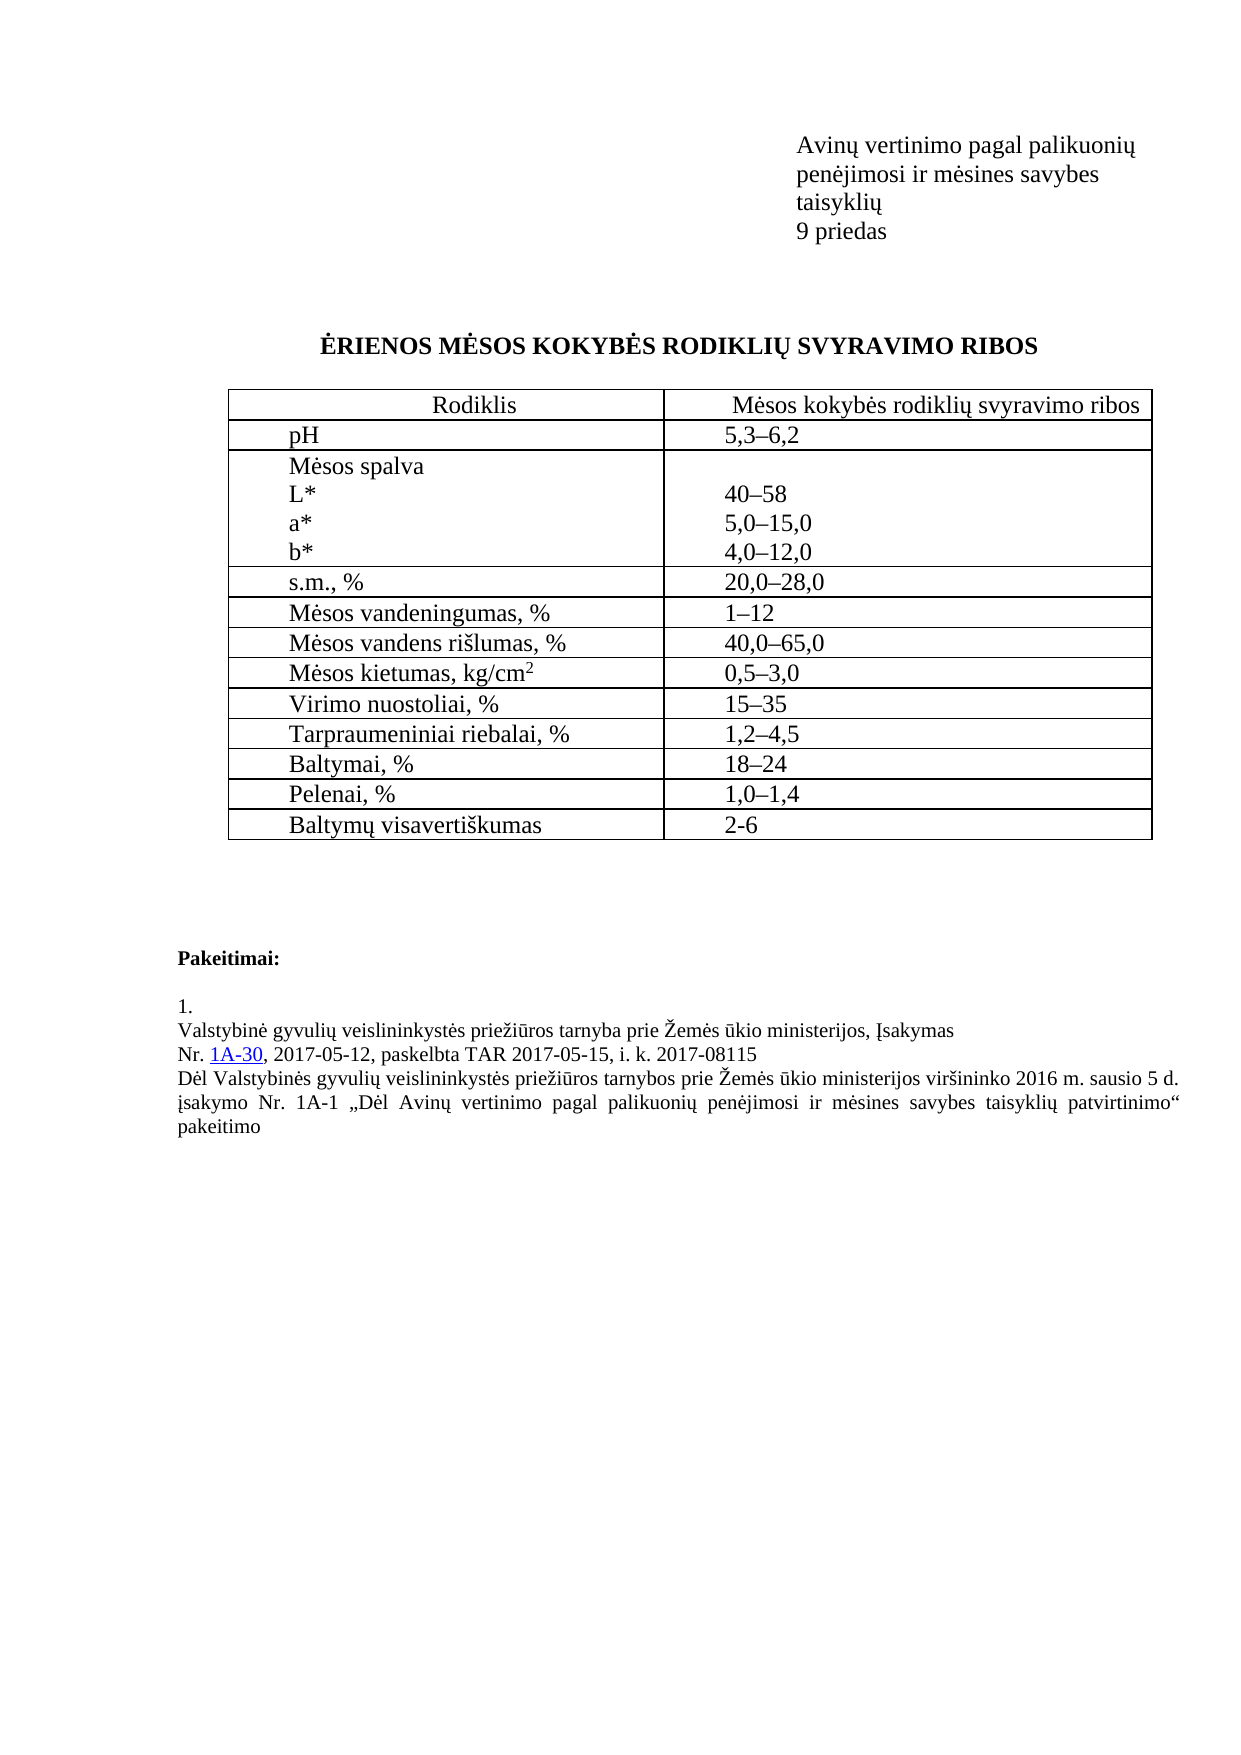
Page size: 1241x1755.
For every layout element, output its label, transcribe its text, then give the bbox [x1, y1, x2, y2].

table_cell Mėsos vandeningumas, % [229, 598, 663, 626]
table_cell Baltymai, % [229, 749, 663, 778]
text Avinų vertinimo pagal palikuonių penėjimosi ir mėsines savybes taisyklių [796, 130, 1181, 216]
table_cell 20,0–28,0 [665, 567, 1151, 596]
table_cell Mėsos spalva L* a* b* [229, 451, 663, 566]
text Nr. 1A-30, 2017-05-12, paskelbta TAR 2017-05-15, i. k. 2017-08115 [177, 1042, 1181, 1066]
text Valstybinė gyvulių veislininkystės priežiūros tarnyba prie Žemės ūkio ministerijos, Įsakymas [177, 1018, 1181, 1042]
table_cell 40,0–65,0 [665, 628, 1151, 657]
table_cell 1,2–4,5 [665, 719, 1151, 748]
table_cell Pelenai, % [229, 780, 663, 808]
table_cell Mėsos vandens rišlumas, % [229, 628, 663, 657]
table_cell s.m., % [229, 567, 663, 596]
table_cell 18–24 [665, 749, 1151, 778]
table_cell Baltymų visavertiškumas [229, 810, 663, 839]
text Pakeitimai: [177, 946, 1181, 970]
table_cell 5,3–6,2 [665, 421, 1151, 449]
table_cell Virimo nuostoliai, % [229, 689, 663, 717]
table_cell 2-6 [665, 810, 1151, 839]
table_cell 0,5–3,0 [665, 658, 1151, 687]
table_cell 40–58 5,0–15,0 4,0–12,0 [665, 451, 1151, 566]
text 9 priedas [796, 216, 1181, 245]
table_header Mėsos kokybės rodiklių svyravimo ribos [665, 390, 1151, 419]
text Dėl Valstybinės gyvulių veislininkystės priežiūros tarnybos prie Žemės ūkio ministerijos viršininko 2016 m. sausio 5 d. įsakymo Nr. 1A-1 „Dėl Avinų vertinimo pagal palikuonių penėjimosi ir mėsines savybes taisyklių patvirtinimo“ pakeitimo [177, 1066, 1181, 1138]
table_cell 1,0–1,4 [665, 780, 1151, 808]
table_cell 15–35 [665, 689, 1151, 717]
text 1. [177, 994, 1181, 1018]
text ĖRIENOS MĖSOS KOKYBĖS RODIKLIŲ SVYRAVIMO RIBOS [177, 331, 1181, 360]
table_cell Tarpraumeniniai riebalai, % [229, 719, 663, 748]
table_header Rodiklis [229, 390, 663, 419]
table_cell pH [229, 421, 663, 449]
table_cell Mėsos kietumas, kg/cm2 [229, 658, 663, 687]
table_cell 1–12 [665, 598, 1151, 626]
